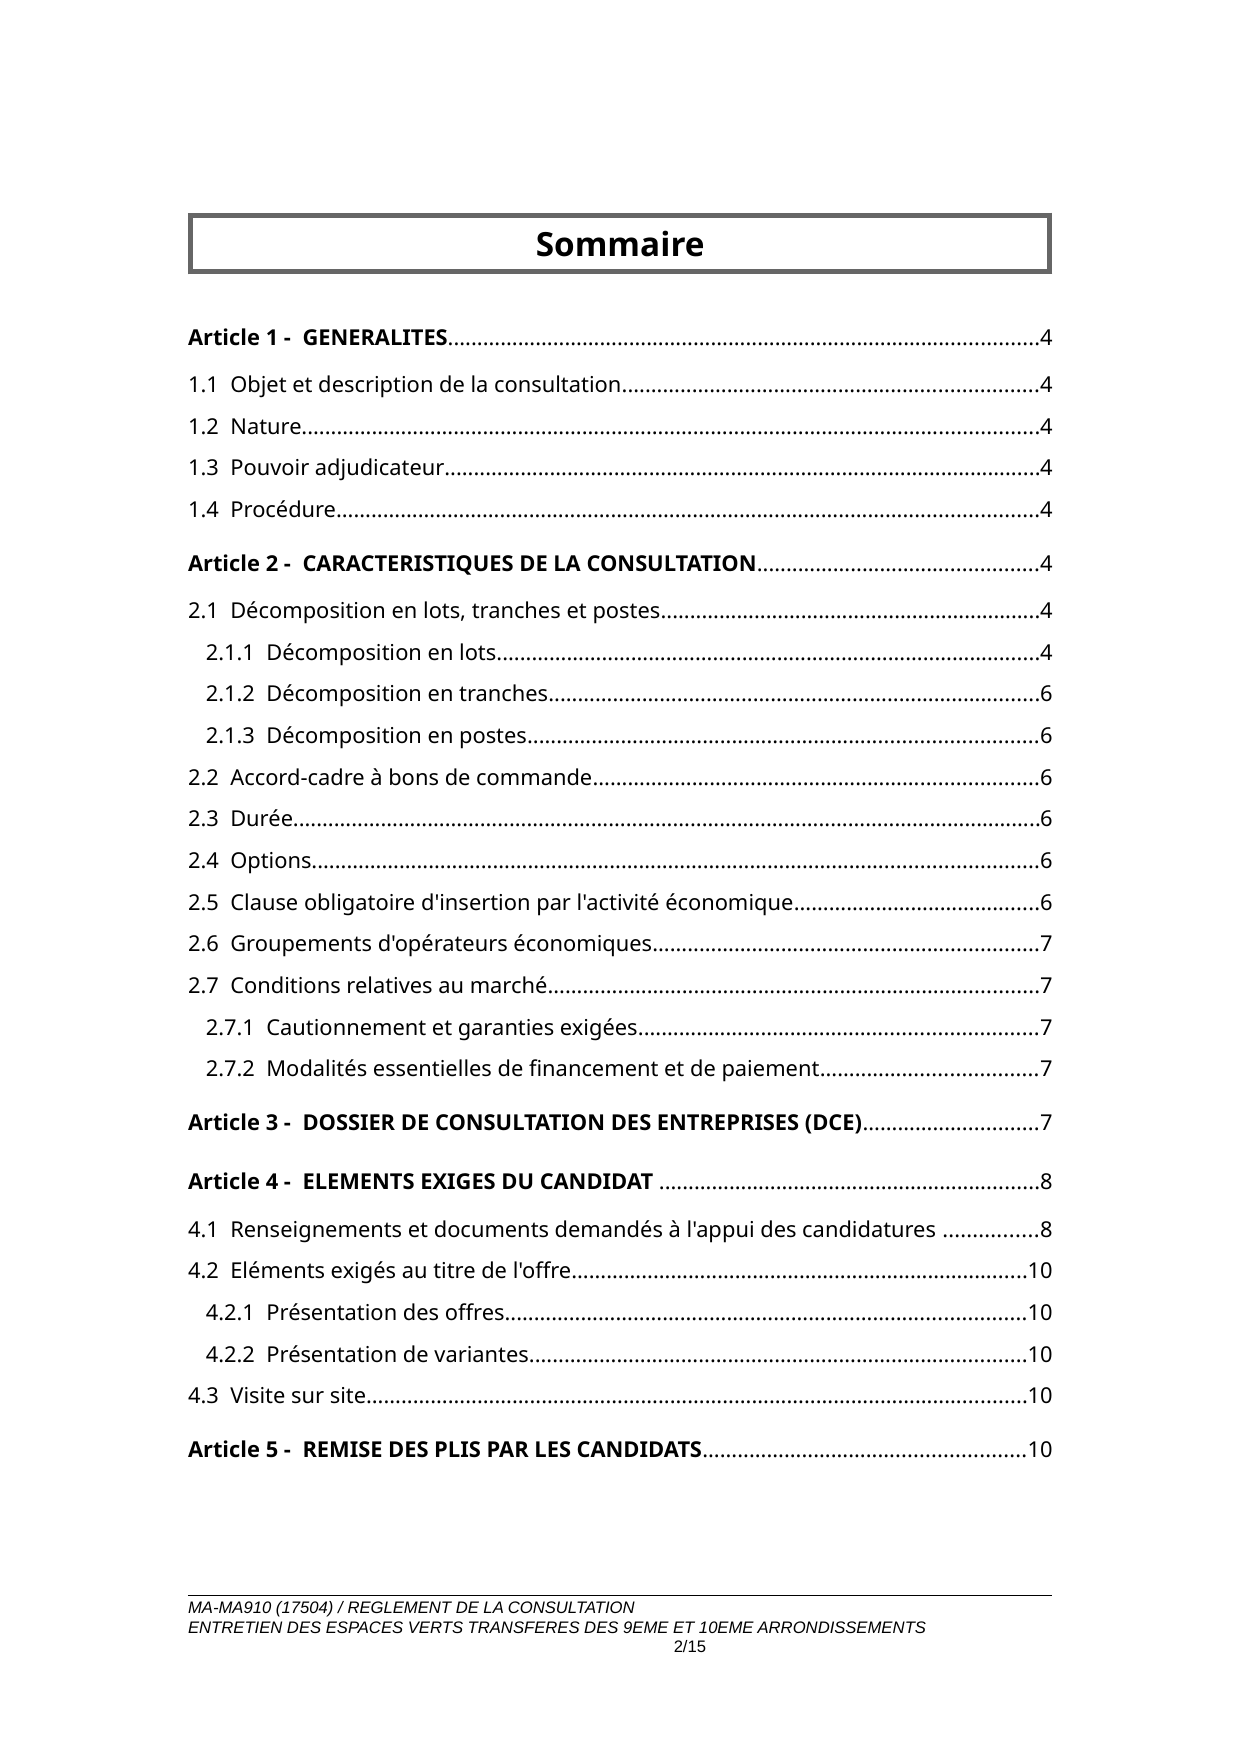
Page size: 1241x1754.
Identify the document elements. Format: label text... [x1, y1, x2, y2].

text 1.2 Nature 4 [188, 411, 1052, 441]
text Article 2 - CARACTERISTIQUES DE LA CONSULTATION 4 [188, 547, 1052, 577]
text 2.7 Conditions relatives au marché 7 [188, 970, 1052, 1000]
text 1.1 Objet et description de la consultation 4 [188, 369, 1052, 399]
text 2.1 Décomposition en lots, tranches et postes 4 [188, 595, 1052, 625]
text 2.1.2 Décomposition en tranches 6 [206, 678, 1052, 708]
text 1.3 Pouvoir adjudicateur 4 [188, 452, 1052, 482]
text 2.1.3 Décomposition en postes 6 [206, 720, 1052, 750]
text 2.4 Options 6 [188, 845, 1052, 875]
text 2.7.1 Cautionnement et garanties exigées 7 [206, 1012, 1052, 1041]
text Article 4 - ELEMENTS EXIGES DU CANDIDAT 8 [188, 1166, 1052, 1196]
text 4.2 Eléments exigés au titre de l'offre 10 [188, 1255, 1052, 1285]
text 4.2.1 Présentation des offres 10 [206, 1297, 1052, 1327]
text Article 5 - REMISE DES PLIS PAR LES CANDIDATS 10 [188, 1434, 1052, 1463]
text 2.3 Durée 6 [188, 803, 1052, 833]
text 2.2 Accord-cadre à bons de commande 6 [188, 762, 1052, 791]
text 1.4 Procédure 4 [188, 494, 1052, 524]
text 4.3 Visite sur site 10 [188, 1380, 1052, 1410]
text Article 1 - GENERALITES 4 [188, 322, 1052, 351]
text 4.2.2 Présentation de variantes 10 [206, 1338, 1052, 1368]
text 2.7.2 Modalités essentielles de financement et de paiement 7 [206, 1053, 1052, 1083]
text Article 3 - DOSSIER DE CONSULTATION DES ENTREPRISES (DCE) 7 [188, 1107, 1052, 1137]
text 2.5 Clause obligatoire d'insertion par l'activité économique 6 [188, 887, 1052, 916]
text 2.1.1 Décomposition en lots 4 [206, 637, 1052, 666]
text 2.6 Groupements d'opérateurs économiques 7 [188, 928, 1052, 958]
text 4.1 Renseignements et documents demandés à l'appui des candidatures 8 [188, 1213, 1052, 1243]
subtitle Sommaire [193, 218, 1047, 269]
